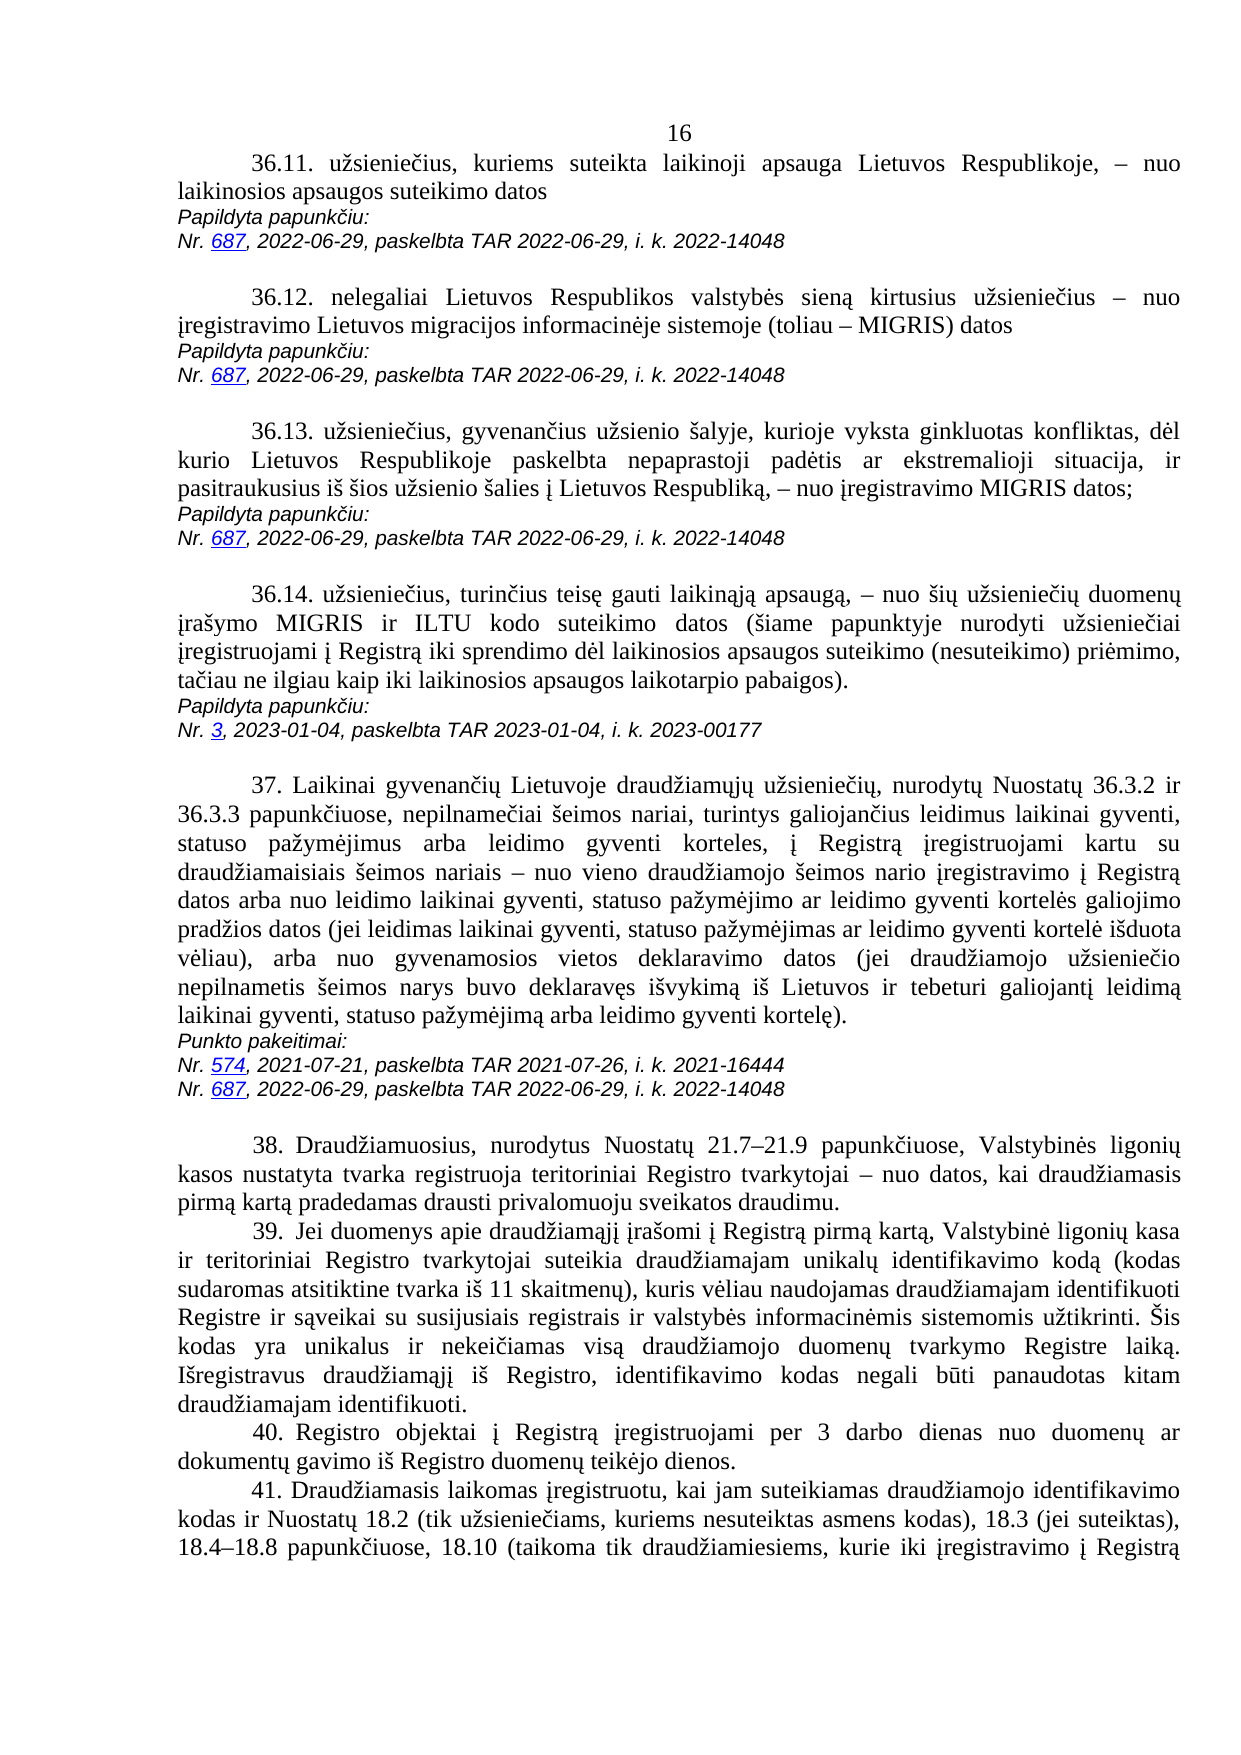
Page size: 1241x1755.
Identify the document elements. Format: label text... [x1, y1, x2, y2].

text 37. Laikinai gyvenančių Lietuvoje draudžiamųjų užsieniečių, nurodytų Nuostatų 36.3.2 ir 36.3.3 papunkčiuose, nepilnamečiai šeimos nariai, turintys galiojančius leidimus laikinai gyventi, statuso pažymėjimus arba leidimo gyventi korteles, į Registrą įregistruojami kartu su draudžiamaisiais šeimos nariais – nuo vieno draudžiamojo šeimos nario įregistravimo į Registrą datos arba nuo leidimo laikinai gyventi, statuso pažymėjimo ar leidimo gyventi kortelės galiojimo pradžios datos (jei leidimas laikinai gyventi, statuso pažymėjimas ar leidimo gyventi kortelė išduota vėliau), arba nuo gyvenamosios vietos deklaravimo datos (jei draudžiamojo užsieniečio nepilnametis šeimos narys buvo deklaravęs išvykimą iš Lietuvos ir tebeturi galiojantį leidimą laikinai gyventi, statuso pažymėjimą arba leidimo gyventi kortelę). [177, 771, 1181, 1029]
text 36.11. užsieniečius, kuriems suteikta laikinoji apsauga Lietuvos Respublikoje, – nuo laikinosios apsaugos suteikimo datos [177, 148, 1181, 205]
text 40. Registro objektai į Registrą įregistruojami per 3 darbo dienas nuo duomenų ar dokumentų gavimo iš Registro duomenų teikėjo dienos. [177, 1417, 1181, 1475]
text Punkto pakeitimai: [177, 1029, 1181, 1053]
text 36.14. užsieniečius, turinčius teisę gauti laikinąją apsaugą, – nuo šių užsieniečių duomenų įrašymo MIGRIS ir ILTU kodo suteikimo datos (šiame papunktyje nurodyti užsieniečiai įregistruojami į Registrą iki sprendimo dėl laikinosios apsaugos suteikimo (nesuteikimo) priėmimo, tačiau ne ilgiau kaip iki laikinosios apsaugos laikotarpio pabaigos). [177, 579, 1181, 694]
text Nr. 574, 2021-07-21, paskelbta TAR 2021-07-26, i. k. 2021-16444 [177, 1053, 1181, 1077]
text Nr. 687, 2022-06-29, paskelbta TAR 2022-06-29, i. k. 2022-14048 [177, 229, 1181, 253]
text Nr. 687, 2022-06-29, paskelbta TAR 2022-06-29, i. k. 2022-14048 [177, 1077, 1181, 1101]
text 41. Draudžiamasis laikomas įregistruotu, kai jam suteikiamas draudžiamojo identifikavimo kodas ir Nuostatų 18.2 (tik užsieniečiams, kuriems nesuteiktas asmens kodas), 18.3 (jei suteiktas), 18.4–18.8 papunkčiuose, 18.10 (taikoma tik draudžiamiesiems, kurie iki įregistravimo į Registrą [177, 1475, 1181, 1561]
text Papildyta papunkčiu: [177, 205, 1181, 229]
text 39. Jei duomenys apie draudžiamąjį įrašomi į Registrą pirmą kartą, Valstybinė ligonių kasa ir teritoriniai Registro tvarkytojai suteikia draudžiamajam unikalų identifikavimo kodą (kodas sudaromas atsitiktine tvarka iš 11 skaitmenų), kuris vėliau naudojamas draudžiamajam identifikuoti Registre ir sąveikai su susijusiais registrais ir valstybės informacinėmis sistemomis užtikrinti. Šis kodas yra unikalus ir nekeičiamas visą draudžiamojo duomenų tvarkymo Registre laiką. Išregistravus draudžiamąjį iš Registro, identifikavimo kodas negali būti panaudotas kitam draudžiamajam identifikuoti. [177, 1216, 1181, 1417]
text 38. Draudžiamuosius, nurodytus Nuostatų 21.7–21.9 papunkčiuose, Valstybinės ligonių kasos nustatyta tvarka registruoja teritoriniai Registro tvarkytojai – nuo datos, kai draudžiamasis pirmą kartą pradedamas drausti privalomuoju sveikatos draudimu. [177, 1130, 1181, 1216]
text Nr. 687, 2022-06-29, paskelbta TAR 2022-06-29, i. k. 2022-14048 [177, 526, 1181, 550]
text 36.12. nelegaliai Lietuvos Respublikos valstybės sieną kirtusius užsieniečius – nuo įregistravimo Lietuvos migracijos informacinėje sistemoje (toliau – MIGRIS) datos [177, 282, 1181, 339]
text Papildyta papunkčiu: [177, 339, 1181, 363]
text Nr. 687, 2022-06-29, paskelbta TAR 2022-06-29, i. k. 2022-14048 [177, 363, 1181, 387]
text Papildyta papunkčiu: [177, 502, 1181, 526]
text 36.13. užsieniečius, gyvenančius užsienio šalyje, kurioje vyksta ginkluotas konfliktas, dėl kurio Lietuvos Respublikoje paskelbta nepaprastoji padėtis ar ekstremalioji situacija, ir pasitraukusius iš šios užsienio šalies į Lietuvos Respubliką, – nuo įregistravimo MIGRIS datos; [177, 416, 1181, 502]
text Nr. 3, 2023-01-04, paskelbta TAR 2023-01-04, i. k. 2023-00177 [177, 718, 1181, 742]
text Papildyta papunkčiu: [177, 694, 1181, 718]
